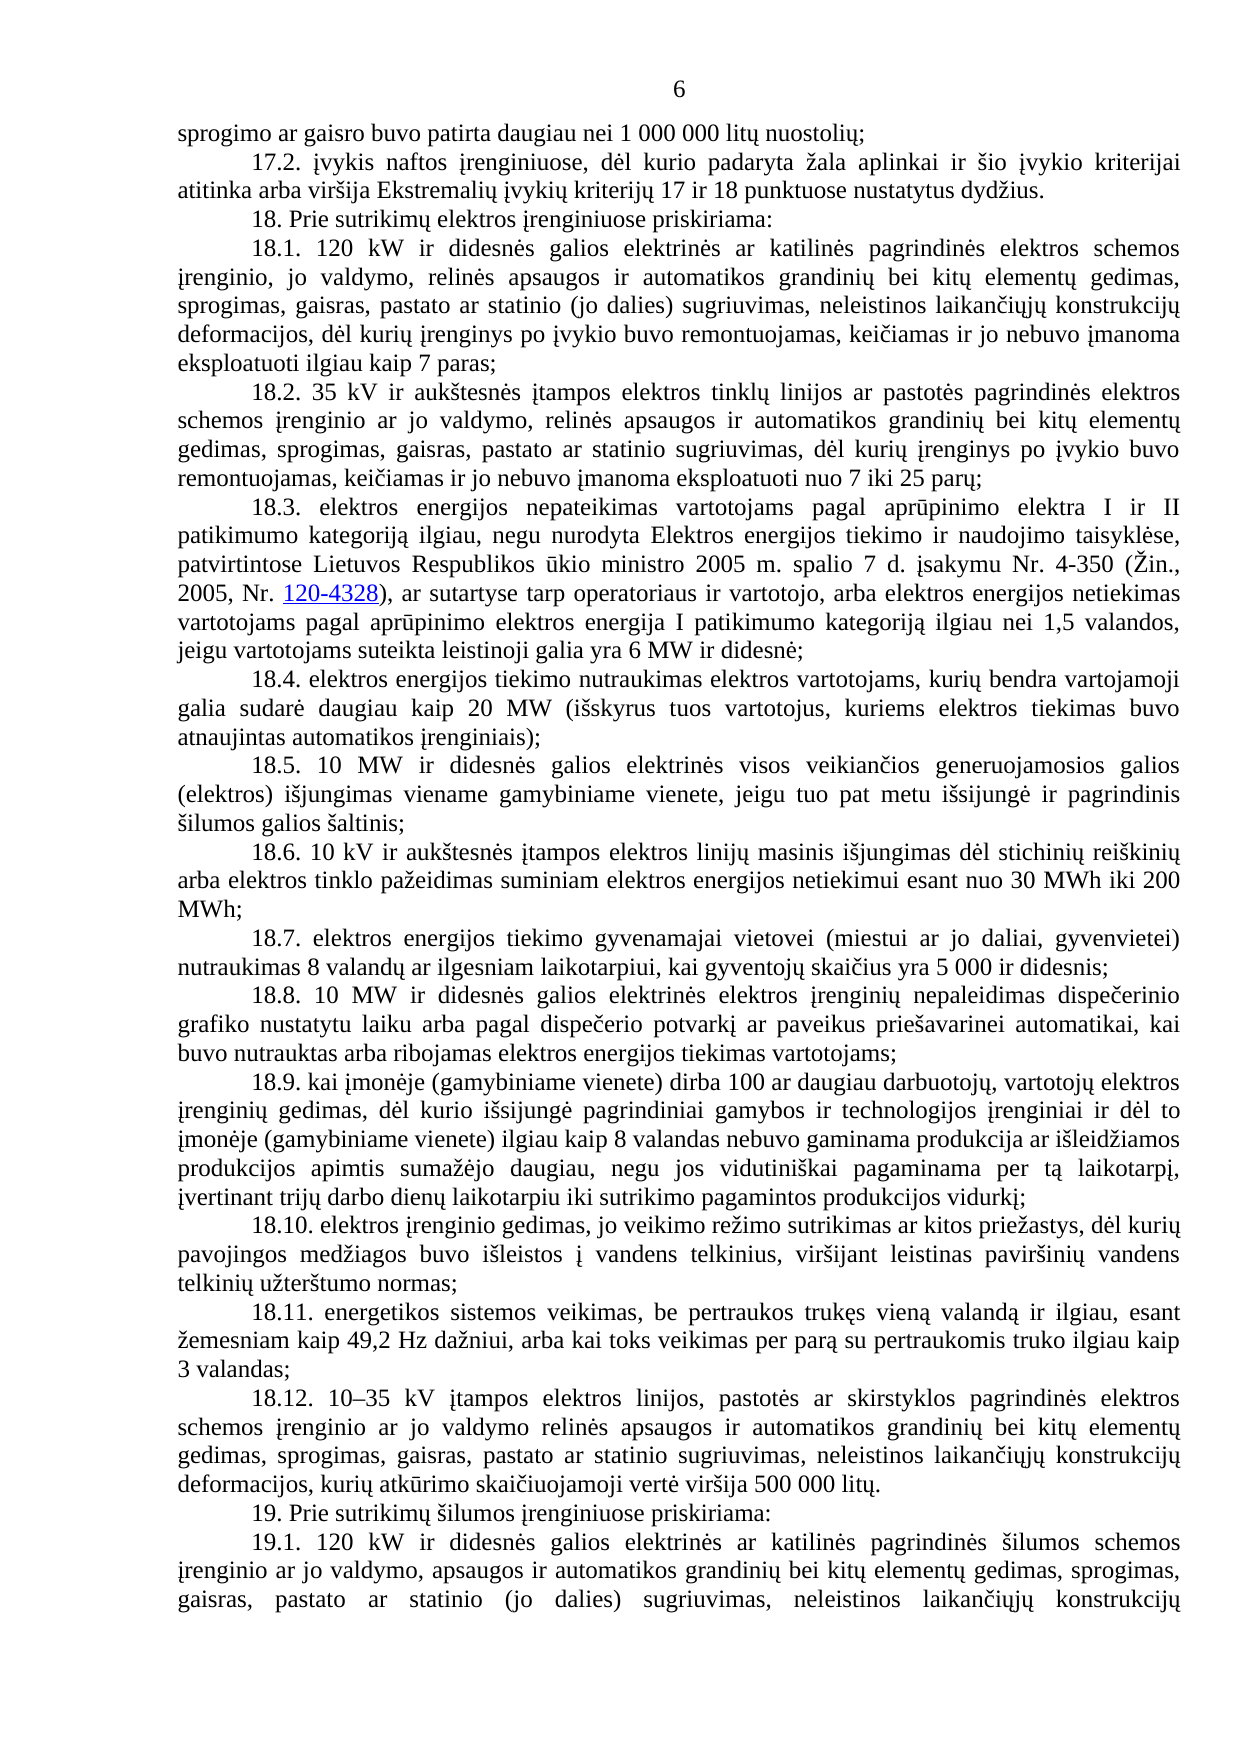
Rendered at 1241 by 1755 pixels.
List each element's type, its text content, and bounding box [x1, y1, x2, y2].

text 18.7. elektros energijos tiekimo gyvenamajai vietovei (miestui ar jo daliai, gyvenvietei) nutraukimas 8 valandų ar ilgesniam laikotarpiui, kai gyventojų skaičius yra 5 000 ir didesnis; [177, 923, 1181, 981]
text 17.2. įvykis naftos įrenginiuose, dėl kurio padaryta žala aplinkai ir šio įvykio kriterijai atitinka arba viršija Ekstremalių įvykių kriterijų 17 ir 18 punktuose nustatytus dydžius. [177, 147, 1181, 204]
text 18.10. elektros įrenginio gedimas, jo veikimo režimo sutrikimas ar kitos priežastys, dėl kurių pavojingos medžiagos buvo išleistos į vandens telkinius, viršijant leistinas paviršinių vandens telkinių užterštumo normas; [177, 1211, 1181, 1297]
text 18.4. elektros energijos tiekimo nutraukimas elektros vartotojams, kurių bendra vartojamoji galia sudarė daugiau kaip 20 MW (išskyrus tuos vartotojus, kuriems elektros tiekimas buvo atnaujintas automatikos įrenginiais); [177, 664, 1181, 751]
text 18.11. energetikos sistemos veikimas, be pertraukos trukęs vieną valandą ir ilgiau, esant žemesniam kaip 49,2 Hz dažniui, arba kai toks veikimas per parą su pertraukomis truko ilgiau kaip 3 valandas; [177, 1297, 1181, 1383]
text 18.5. 10 MW ir didesnės galios elektrinės visos veikiančios generuojamosios galios (elektros) išjungimas viename gamybiniame vienete, jeigu tuo pat metu išsijungė ir pagrindinis šilumos galios šaltinis; [177, 751, 1181, 837]
text 19.1. 120 kW ir didesnės galios elektrinės ar katilinės pagrindinės šilumos schemos įrenginio ar jo valdymo, apsaugos ir automatikos grandinių bei kitų elementų gedimas, sprogimas, gaisras, pastato ar statinio (jo dalies) sugriuvimas, neleistinos laikančiųjų konstrukcijų [177, 1527, 1181, 1613]
text 18.9. kai įmonėje (gamybiniame vienete) dirba 100 ar daugiau darbuotojų, vartotojų elektros įrenginių gedimas, dėl kurio išsijungė pagrindiniai gamybos ir technologijos įrenginiai ir dėl to įmonėje (gamybiniame vienete) ilgiau kaip 8 valandas nebuvo gaminama produkcija ar išleidžiamos produkcijos apimtis sumažėjo daugiau, negu jos vidutiniškai pagaminama per tą laikotarpį, įvertinant trijų darbo dienų laikotarpiu iki sutrikimo pagamintos produkcijos vidurkį; [177, 1067, 1181, 1211]
text 18.2. 35 kV ir aukštesnės įtampos elektros tinklų linijos ar pastotės pagrindinės elektros schemos įrenginio ar jo valdymo, relinės apsaugos ir automatikos grandinių bei kitų elementų gedimas, sprogimas, gaisras, pastato ar statinio sugriuvimas, dėl kurių įrenginys po įvykio buvo remontuojamas, keičiamas ir jo nebuvo įmanoma eksploatuoti nuo 7 iki 25 parų; [177, 377, 1181, 492]
text 18.6. 10 kV ir aukštesnės įtampos elektros linijų masinis išjungimas dėl stichinių reiškinių arba elektros tinklo pažeidimas suminiam elektros energijos netiekimui esant nuo 30 MWh iki 200 MWh; [177, 837, 1181, 923]
text 18. Prie sutrikimų elektros įrenginiuose priskiriama: [177, 204, 1181, 233]
text 19. Prie sutrikimų šilumos įrenginiuose priskiriama: [177, 1498, 1181, 1527]
text 18.8. 10 MW ir didesnės galios elektrinės elektros įrenginių nepaleidimas dispečerinio grafiko nustatytu laiku arba pagal dispečerio potvarkį ar paveikus priešavarinei automatikai, kai buvo nutrauktas arba ribojamas elektros energijos tiekimas vartotojams; [177, 981, 1181, 1067]
text 18.3. elektros energijos nepateikimas vartotojams pagal aprūpinimo elektra I ir II patikimumo kategoriją ilgiau, negu nurodyta Elektros energijos tiekimo ir naudojimo taisyklėse, patvirtintose Lietuvos Respublikos ūkio ministro 2005 m. spalio 7 d. įsakymu Nr. 4-350 (Žin., 2005, Nr. 120-4328), ar sutartyse tarp operatoriaus ir vartotojo, arba elektros energijos netiekimas vartotojams pagal aprūpinimo elektros energija I patikimumo kategoriją ilgiau nei 1,5 valandos, jeigu vartotojams suteikta leistinoji galia yra 6 MW ir didesnė; [177, 492, 1181, 664]
text 18.12. 10–35 kV įtampos elektros linijos, pastotės ar skirstyklos pagrindinės elektros schemos įrenginio ar jo valdymo relinės apsaugos ir automatikos grandinių bei kitų elementų gedimas, sprogimas, gaisras, pastato ar statinio sugriuvimas, neleistinos laikančiųjų konstrukcijų deformacijos, kurių atkūrimo skaičiuojamoji vertė viršija 500 000 litų. [177, 1383, 1181, 1498]
text sprogimo ar gaisro buvo patirta daugiau nei 1 000 000 litų nuostolių; [177, 118, 1181, 147]
text 18.1. 120 kW ir didesnės galios elektrinės ar katilinės pagrindinės elektros schemos įrenginio, jo valdymo, relinės apsaugos ir automatikos grandinių bei kitų elementų gedimas, sprogimas, gaisras, pastato ar statinio (jo dalies) sugriuvimas, neleistinos laikančiųjų konstrukcijų deformacijos, dėl kurių įrenginys po įvykio buvo remontuojamas, keičiamas ir jo nebuvo įmanoma eksploatuoti ilgiau kaip 7 paras; [177, 233, 1181, 377]
